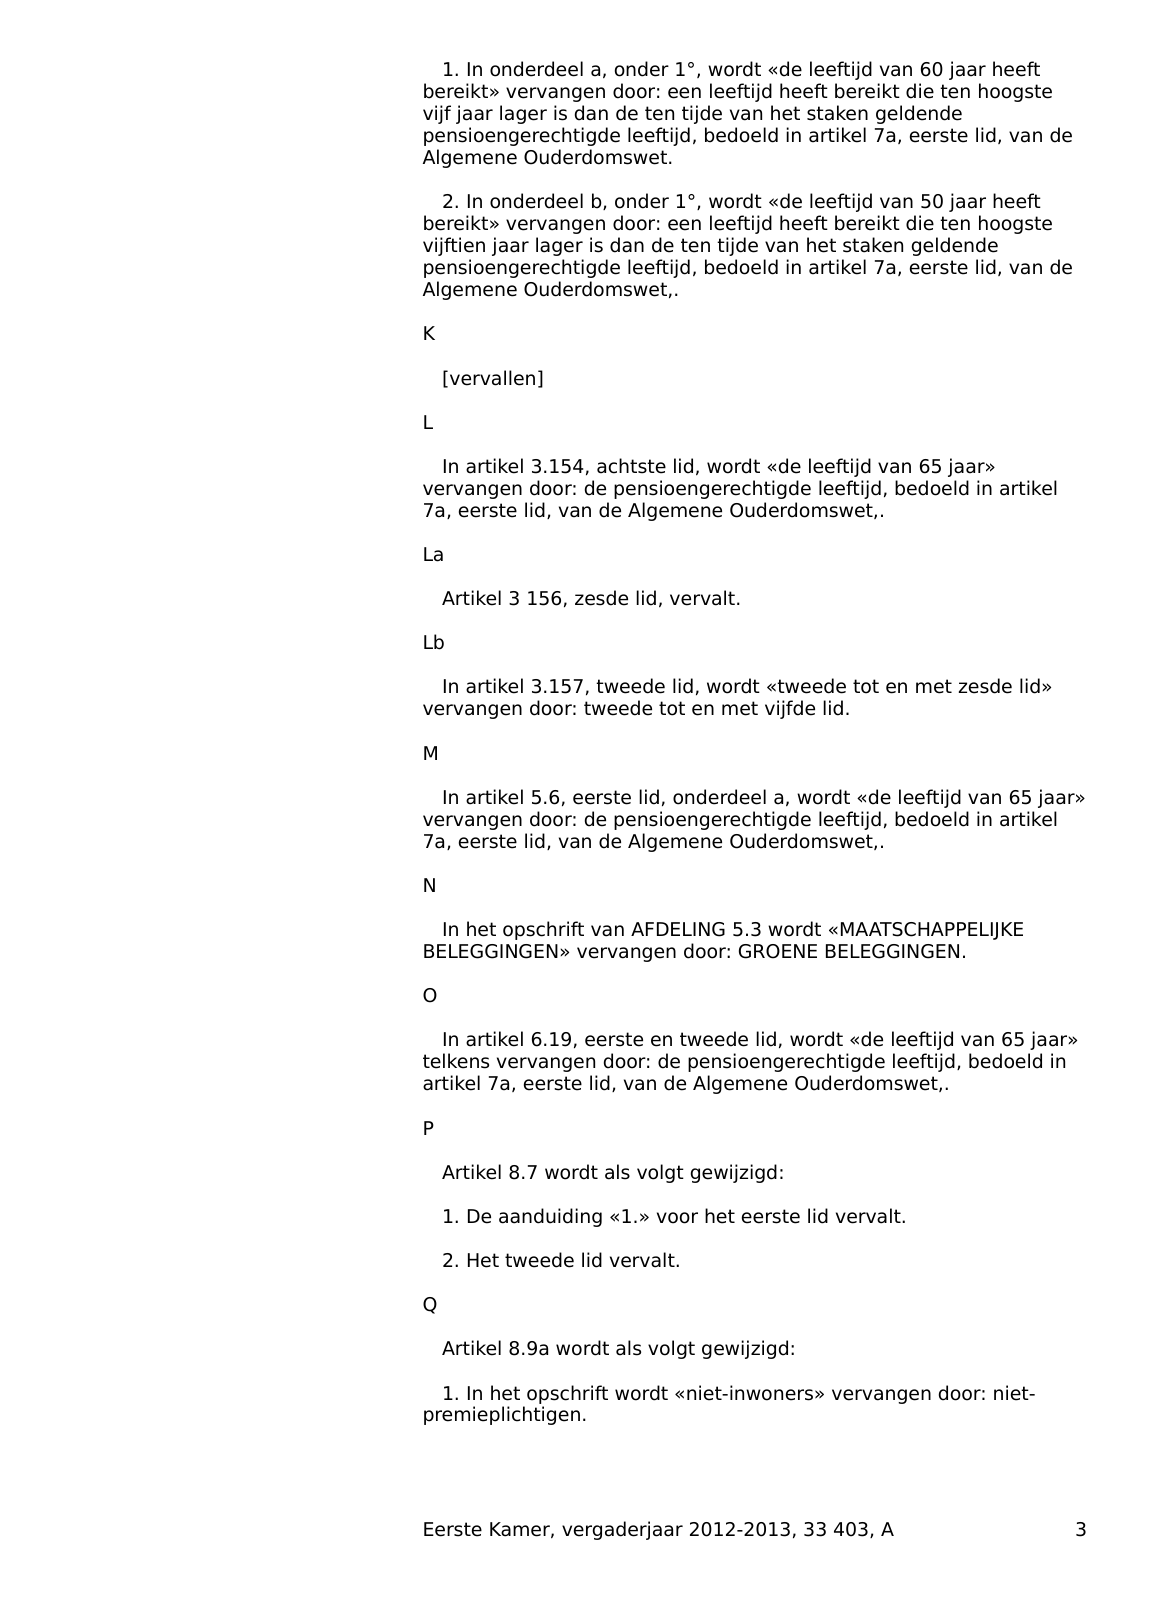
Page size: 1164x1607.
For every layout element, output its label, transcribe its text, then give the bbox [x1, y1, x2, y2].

text Artikel 8.9a wordt als volgt gewijzigd: [422, 1338, 1087, 1360]
text L [422, 412, 1087, 433]
text M [422, 742, 1087, 764]
text 1. De aanduiding «1.» voor het eerste lid vervalt. [422, 1206, 1087, 1228]
text Artikel 3 156, zesde lid, vervalt. [422, 588, 1087, 610]
text Lb [422, 632, 1087, 654]
text 1. In het opschrift wordt «niet-inwoners» vervangen door: niet-premieplichtigen. [422, 1382, 1087, 1426]
text In artikel 6.19, eerste en tweede lid, wordt «de leeftijd van 65 jaar» telkens vervangen door: de pensioengerechtigde leeftijd, bedoeld in artikel 7a, eerste lid, van de Algemene Ouderdomswet,. [422, 1029, 1087, 1095]
text K [422, 323, 1087, 345]
text [vervallen] [422, 367, 1087, 389]
text In artikel 3.157, tweede lid, wordt «tweede tot en met zesde lid» vervangen door: tweede tot en met vijfde lid. [422, 676, 1087, 720]
text 2. Het tweede lid vervalt. [422, 1250, 1087, 1272]
text O [422, 985, 1087, 1007]
text In het opschrift van AFDELING 5.3 wordt «MAATSCHAPPELIJKE BELEGGINGEN» vervangen door: GROENE BELEGGINGEN. [422, 919, 1087, 963]
text P [422, 1117, 1087, 1139]
text N [422, 875, 1087, 897]
text In artikel 3.154, achtste lid, wordt «de leeftijd van 65 jaar» vervangen door: de pensioengerechtigde leeftijd, bedoeld in artikel 7a, eerste lid, van de Algemene Ouderdomswet,. [422, 456, 1087, 522]
text In artikel 5.6, eerste lid, onderdeel a, wordt «de leeftijd van 65 jaar» vervangen door: de pensioengerechtigde leeftijd, bedoeld in artikel 7a, eerste lid, van de Algemene Ouderdomswet,. [422, 787, 1087, 853]
text 2. In onderdeel b, onder 1°, wordt «de leeftijd van 50 jaar heeft bereikt» vervangen door: een leeftijd heeft bereikt die ten hoogste vijftien jaar lager is dan de ten tijde van het staken geldende pensioengerechtigde leeftijd, bedoeld in artikel 7a, eerste lid, van de Algemene Ouderdomswet,. [422, 191, 1087, 301]
text Q [422, 1294, 1087, 1316]
text 1. In onderdeel a, onder 1°, wordt «de leeftijd van 60 jaar heeft bereikt» vervangen door: een leeftijd heeft bereikt die ten hoogste vijf jaar lager is dan de ten tijde van het staken geldende pensioengerechtigde leeftijd, bedoeld in artikel 7a, eerste lid, van de Algemene Ouderdomswet. [422, 59, 1087, 169]
text La [422, 544, 1087, 566]
text Artikel 8.7 wordt als volgt gewijzigd: [422, 1162, 1087, 1183]
